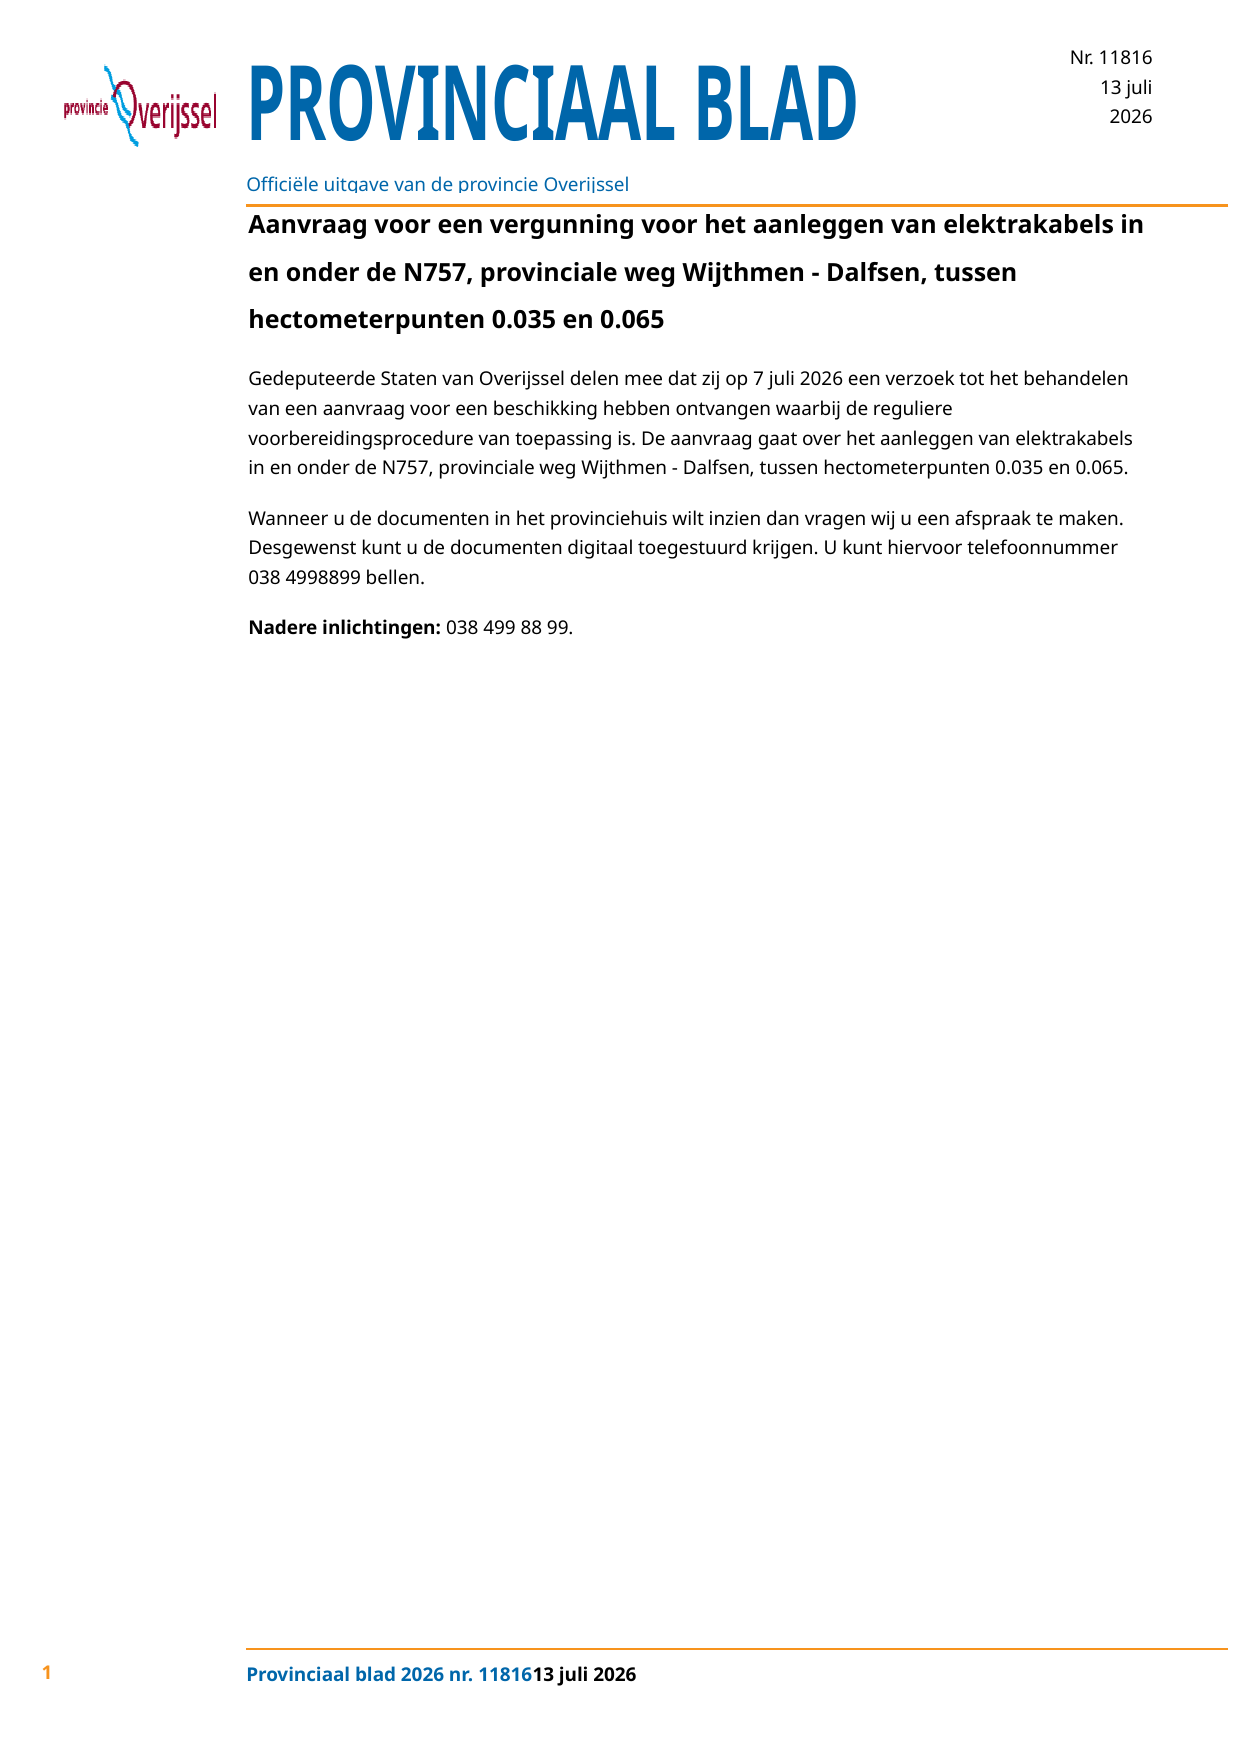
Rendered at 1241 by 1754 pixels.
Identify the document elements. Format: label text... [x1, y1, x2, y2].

text Aanvraag voor een vergunning voor het aanleggen van elektrakabels in en onder de N757, provinciale weg Wijthmen - Dalfsen, tussen hectometerpunten 0.035 en 0.065 [248, 207, 1152, 336]
picture [41, 47, 231, 172]
text Gedeputeerde Staten van Overijssel delen mee dat zij op 7 juli 2026 een verzoek tot het behandelen van een aanvraag voor een beschikking hebben ontvangen waarbij de reguliere voorbereidingsprocedure van toepassing is. De aanvraag gaat over het aanleggen van elektrakabels in en onder de N757, provinciale weg Wijthmen - Dalfsen, tussen hectometerpunten 0.035 en 0.065. [248, 366, 1152, 480]
text Wanneer u de documenten in het provinciehuis wilt inzien dan vragen wij u een afspraak te maken. Desgewenst kunt u de documenten digitaal toegestuurd krijgen. U kunt hiervoor telefoonnummer 038 4998899 bellen. [248, 505, 1152, 589]
text Nadere inlichtingen: 038 499 88 99. [248, 614, 1152, 640]
